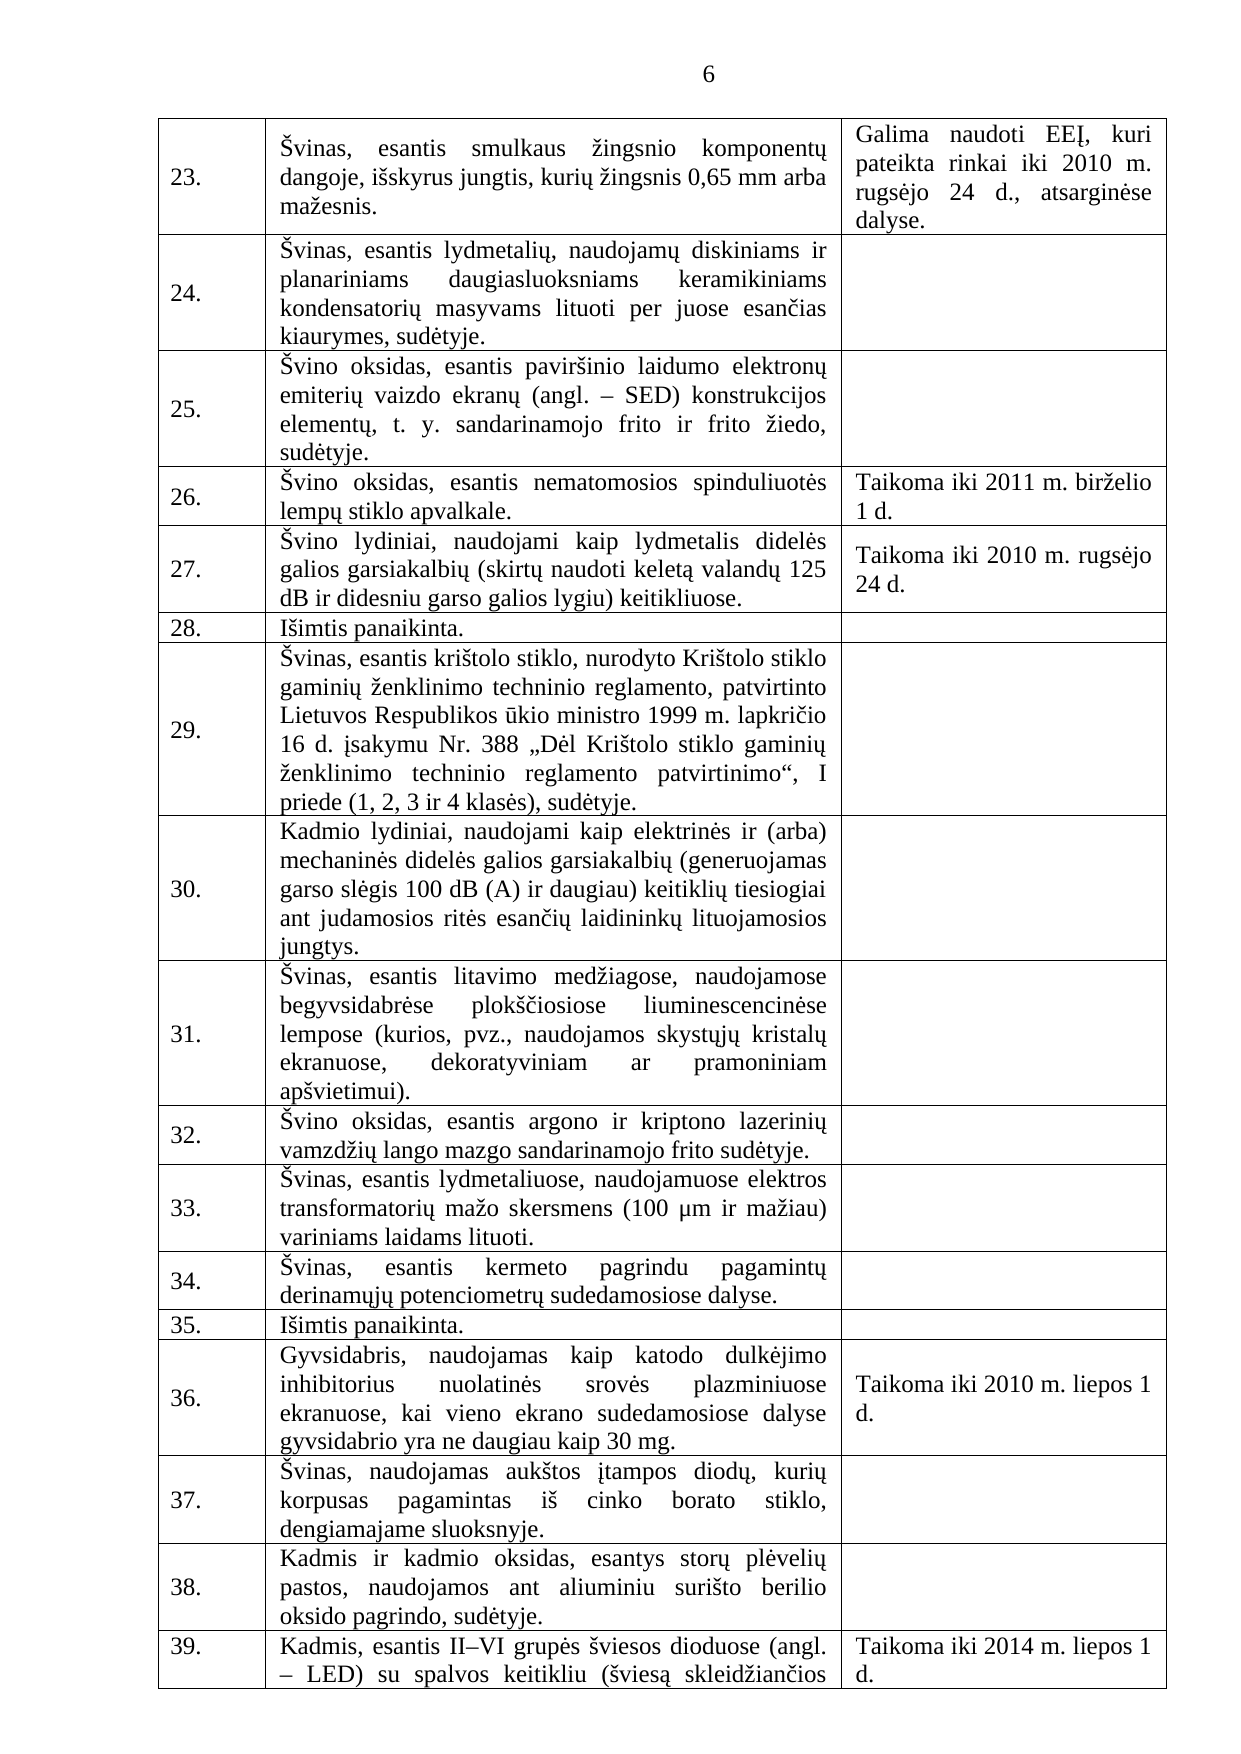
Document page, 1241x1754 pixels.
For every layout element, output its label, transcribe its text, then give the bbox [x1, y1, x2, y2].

table_cell 23. [159, 119, 265, 234]
table_cell Švinas, esantis lydmetaliuose, naudojamuose elektros transformatorių mažo skersmens (100 μm ir mažiau) variniams laidams lituoti. [266, 1165, 841, 1251]
table_cell [842, 1544, 1166, 1630]
table_cell Švinas, esantis krištolo stiklo, nurodyto Krištolo stiklo gaminių ženklinimo techninio reglamento, patvirtinto Lietuvos Respublikos ūkio ministro 1999 m. lapkričio 16 d. įsakymu Nr. 388 „Dėl Krištolo stiklo gaminių ženklinimo techninio reglamento patvirtinimo“, I priede (1, 2, 3 ir 4 klasės), sudėtyje. [266, 643, 841, 815]
table_cell Galima naudoti EEĮ, kuri pateikta rinkai iki 2010 m. rugsėjo 24 d., atsarginėse dalyse. [842, 119, 1166, 234]
table_cell 28. [159, 613, 265, 642]
table_cell Taikoma iki 2010 m. liepos 1 d. [842, 1340, 1166, 1455]
table_cell [842, 1106, 1166, 1163]
table_cell 36. [159, 1340, 265, 1455]
table_cell Švino oksidas, esantis argono ir kriptono lazerinių vamzdžių lango mazgo sandarinamojo frito sudėtyje. [266, 1106, 841, 1163]
table_cell Švinas, naudojamas aukštos įtampos diodų, kurių korpusas pagamintas iš cinko borato stiklo, dengiamajame sluoksnyje. [266, 1456, 841, 1542]
table_cell 24. [159, 235, 265, 350]
table_cell [842, 1310, 1166, 1339]
table_cell 31. [159, 961, 265, 1105]
table_cell 38. [159, 1544, 265, 1630]
table_cell 33. [159, 1165, 265, 1251]
table_cell Kadmis ir kadmio oksidas, esantys storų plėvelių pastos, naudojamos ant aliuminiu surišto berilio oksido pagrindo, sudėtyje. [266, 1544, 841, 1630]
table_cell [842, 1456, 1166, 1542]
table_cell Kadmis, esantis II–VI grupės šviesos dioduose (angl. – LED) su spalvos keitikliu (šviesą skleidžiančios [266, 1631, 841, 1688]
table_cell [842, 1165, 1166, 1251]
table_cell [842, 961, 1166, 1105]
table_cell Taikoma iki 2010 m. rugsėjo 24 d. [842, 526, 1166, 612]
table_cell Išimtis panaikinta. [266, 613, 841, 642]
table_cell [842, 1252, 1166, 1309]
table_cell [842, 235, 1166, 350]
table_cell 27. [159, 526, 265, 612]
table_cell 32. [159, 1106, 265, 1163]
table_cell 35. [159, 1310, 265, 1339]
table_cell Taikoma iki 2014 m. liepos 1 d. [842, 1631, 1166, 1688]
table_cell Kadmio lydiniai, naudojami kaip elektrinės ir (arba) mechaninės didelės galios garsiakalbių (generuojamas garso slėgis 100 dB (A) ir daugiau) keitiklių tiesiogiai ant judamosios ritės esančių laidininkų lituojamosios jungtys. [266, 816, 841, 960]
table_cell 26. [159, 467, 265, 525]
table_cell Taikoma iki 2011 m. birželio 1 d. [842, 467, 1166, 525]
table_cell Švinas, esantis lydmetalių, naudojamų diskiniams ir planariniams daugiasluoksniams keramikiniams kondensatorių masyvams lituoti per juose esančias kiaurymes, sudėtyje. [266, 235, 841, 350]
table_cell 39. [159, 1631, 265, 1688]
table_cell [842, 613, 1166, 642]
table_cell [842, 643, 1166, 815]
table_cell 34. [159, 1252, 265, 1309]
table_cell Švino lydiniai, naudojami kaip lydmetalis didelės galios garsiakalbių (skirtų naudoti keletą valandų 125 dB ir didesniu garso galios lygiu) keitikliuose. [266, 526, 841, 612]
table_cell Švinas, esantis litavimo medžiagose, naudojamose begyvsidabrėse plokščiosiose liuminescencinėse lempose (kurios, pvz., naudojamos skystųjų kristalų ekranuose, dekoratyviniam ar pramoniniam apšvietimui). [266, 961, 841, 1105]
table_cell Švinas, esantis kermeto pagrindu pagamintų derinamųjų potenciometrų sudedamosiose dalyse. [266, 1252, 841, 1309]
table_cell Švino oksidas, esantis nematomosios spinduliuotės lempų stiklo apvalkale. [266, 467, 841, 525]
table_cell Gyvsidabris, naudojamas kaip katodo dulkėjimo inhibitorius nuolatinės srovės plazminiuose ekranuose, kai vieno ekrano sudedamosiose dalyse gyvsidabrio yra ne daugiau kaip 30 mg. [266, 1340, 841, 1455]
table_cell 37. [159, 1456, 265, 1542]
table_cell [842, 351, 1166, 466]
table_cell 29. [159, 643, 265, 815]
table_cell [842, 816, 1166, 960]
table_cell Švinas, esantis smulkaus žingsnio komponentų dangoje, išskyrus jungtis, kurių žingsnis 0,65 mm arba mažesnis. [266, 119, 841, 234]
table_cell Išimtis panaikinta. [266, 1310, 841, 1339]
table_cell 25. [159, 351, 265, 466]
table_cell Švino oksidas, esantis paviršinio laidumo elektronų emiterių vaizdo ekranų (angl. – SED) konstrukcijos elementų, t. y. sandarinamojo frito ir frito žiedo, sudėtyje. [266, 351, 841, 466]
table_cell 30. [159, 816, 265, 960]
